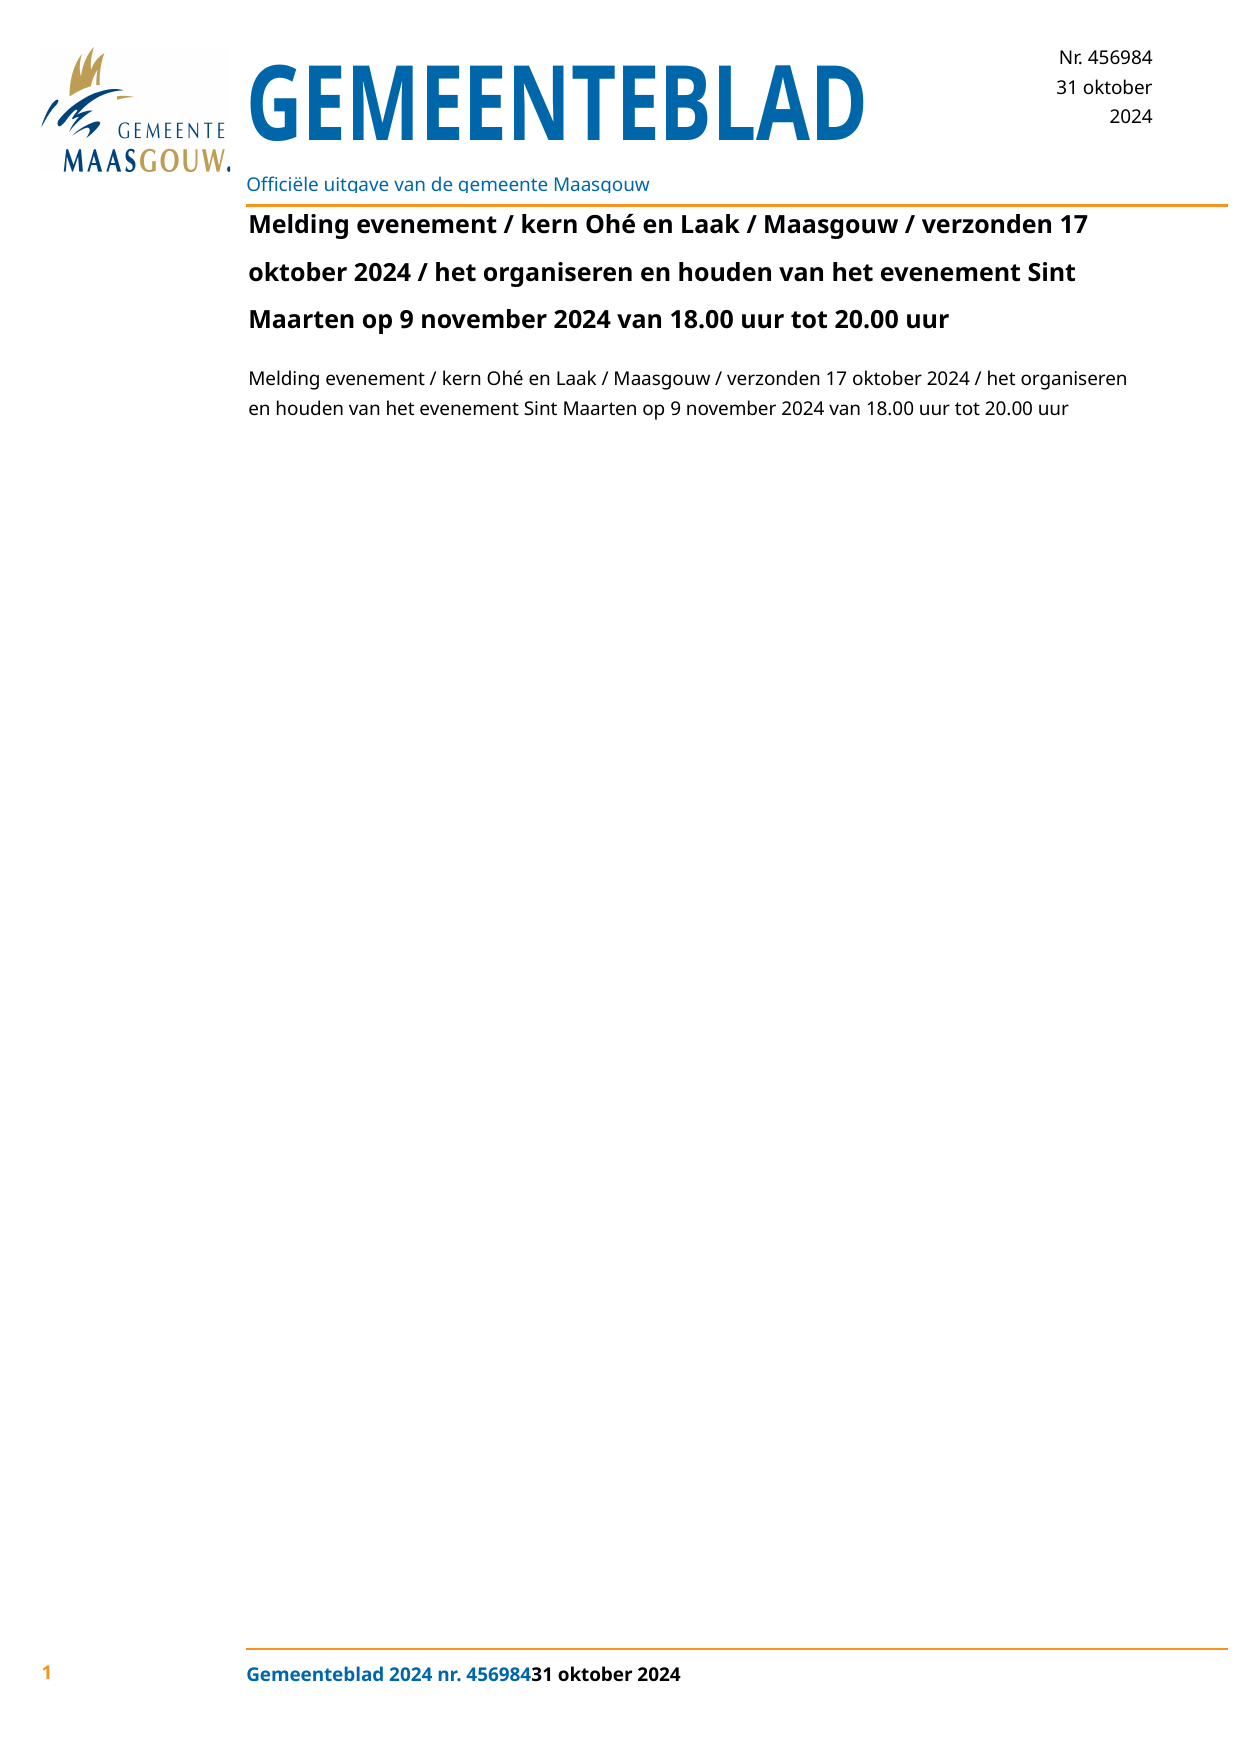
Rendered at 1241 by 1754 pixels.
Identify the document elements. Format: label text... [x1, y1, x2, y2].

text Melding evenement / kern Ohé en Laak / Maasgouw / verzonden 17 oktober 2024 / het organiseren en houden van het evenement Sint Maarten op 9 november 2024 van 18.00 uur tot 20.00 uur [248, 366, 1152, 421]
picture [41, 47, 231, 172]
text Melding evenement / kern Ohé en Laak / Maasgouw / verzonden 17 oktober 2024 / het organiseren en houden van het evenement Sint Maarten op 9 november 2024 van 18.00 uur tot 20.00 uur [248, 207, 1152, 336]
